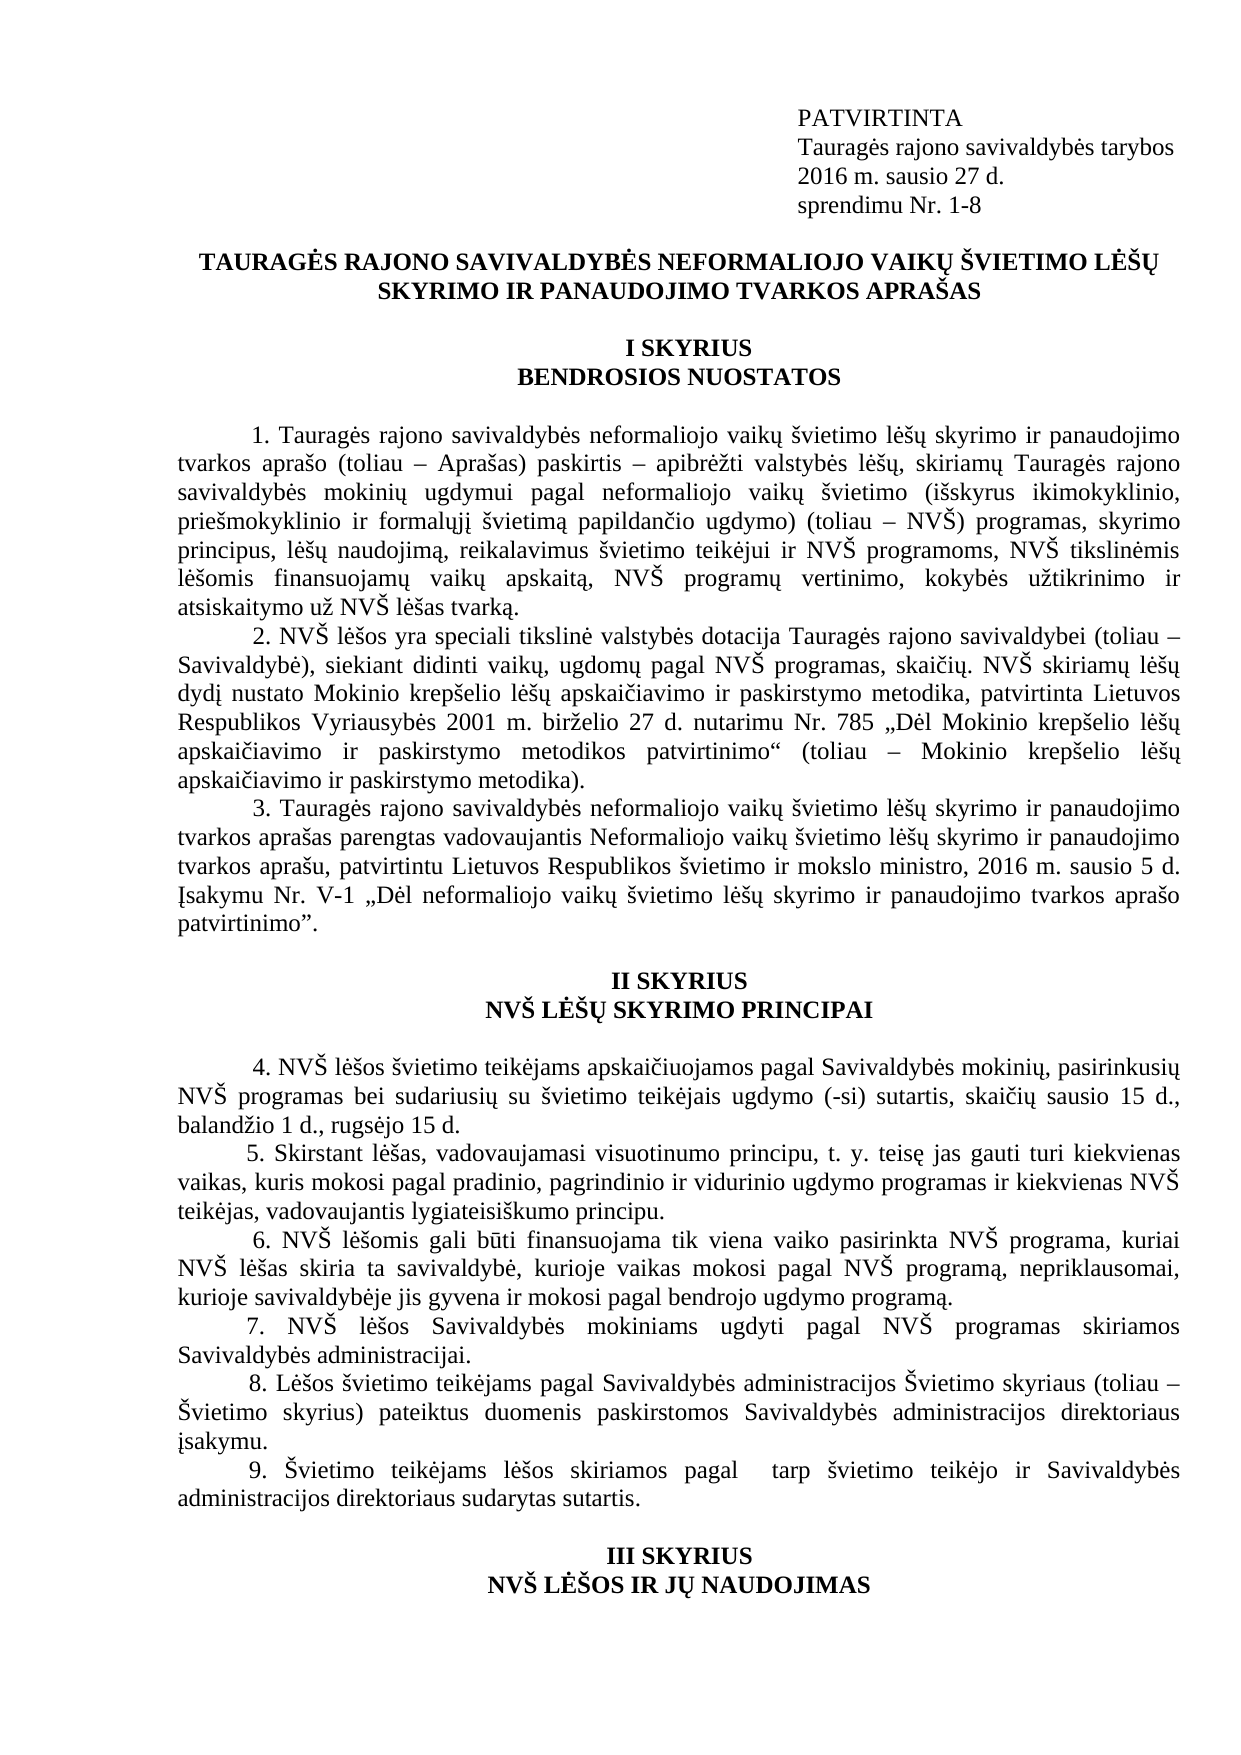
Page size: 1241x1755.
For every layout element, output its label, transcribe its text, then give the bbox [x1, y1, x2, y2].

text II SKYRIUS [177, 966, 1181, 995]
text 1. Tauragės rajono savivaldybės neformaliojo vaikų švietimo lėšų skyrimo ir panaudojimo tvarkos aprašo (toliau – Aprašas) paskirtis – apibrėžti valstybės lėšų, skiriamų Tauragės rajono savivaldybės mokinių ugdymui pagal neformaliojo vaikų švietimo (išskyrus ikimokyklinio, priešmokyklinio ir formalųjį švietimą papildančio ugdymo) (toliau – NVŠ) programas, skyrimo principus, lėšų naudojimą, reikalavimus švietimo teikėjui ir NVŠ programoms, NVŠ tikslinėmis lėšomis finansuojamų vaikų apskaitą, NVŠ programų vertinimo, kokybės užtikrinimo ir atsiskaitymo už NVŠ lėšas tvarką. [177, 420, 1181, 621]
text NVŠ LĖŠŲ SKYRIMO PRINCIPAI [177, 995, 1181, 1023]
text NVŠ LĖŠOS IR JŲ NAUDOJIMAS [177, 1570, 1181, 1598]
text sprendimu Nr. 1-8 [177, 190, 1181, 218]
text 3. Tauragės rajono savivaldybės neformaliojo vaikų švietimo lėšų skyrimo ir panaudojimo tvarkos aprašas parengtas vadovaujantis Neformaliojo vaikų švietimo lėšų skyrimo ir panaudojimo tvarkos aprašu, patvirtintu Lietuvos Respublikos švietimo ir mokslo ministro, 2016 m. sausio 5 d. Įsakymu Nr. V-1 „Dėl neformaliojo vaikų švietimo lėšų skyrimo ir panaudojimo tvarkos aprašo patvirtinimo”. [177, 793, 1181, 937]
text Tauragės rajono savivaldybės tarybos [177, 132, 1181, 161]
text III SKYRIUS [177, 1541, 1181, 1570]
text BENDROSIOS NUOSTATOS [177, 362, 1181, 391]
text 8. Lėšos švietimo teikėjams pagal Savivaldybės administracijos Švietimo skyriaus (toliau – Švietimo skyrius) pateiktus duomenis paskirstomos Savivaldybės administracijos direktoriaus įsakymu. [177, 1368, 1181, 1455]
text 4. NVŠ lėšos švietimo teikėjams apskaičiuojamos pagal Savivaldybės mokinių, pasirinkusių NVŠ programas bei sudariusių su švietimo teikėjais ugdymo (-si) sutartis, skaičių sausio 15 d., balandžio 1 d., rugsėjo 15 d. [177, 1052, 1181, 1138]
text 5. Skirstant lėšas, vadovaujamasi visuotinumo principu, t. y. teisę jas gauti turi kiekvienas vaikas, kuris mokosi pagal pradinio, pagrindinio ir vidurinio ugdymo programas ir kiekvienas NVŠ teikėjas, vadovaujantis lygiateisiškumo principu. [177, 1138, 1181, 1225]
text 2016 m. sausio 27 d. [177, 161, 1181, 190]
text PATVIRTINTA [797, 103, 1181, 132]
text 7. NVŠ lėšos Savivaldybės mokiniams ugdyti pagal NVŠ programas skiriamos Savivaldybės administracijai. [177, 1311, 1181, 1368]
text TAURAGĖS RAJONO SAVIVALDYBĖS NEFORMALIOJO VAIKŲ ŠVIETIMO LĖŠŲ SKYRIMO IR PANAUDOJIMO TVARKOS APRAŠAS [177, 247, 1181, 305]
text 2. NVŠ lėšos yra speciali tikslinė valstybės dotacija Tauragės rajono savivaldybei (toliau – Savivaldybė), siekiant didinti vaikų, ugdomų pagal NVŠ programas, skaičių. NVŠ skiriamų lėšų dydį nustato Mokinio krepšelio lėšų apskaičiavimo ir paskirstymo metodika, patvirtinta Lietuvos Respublikos Vyriausybės 2001 m. birželio 27 d. nutarimu Nr. 785 „Dėl Mokinio krepšelio lėšų apskaičiavimo ir paskirstymo metodikos patvirtinimo“ (toliau – Mokinio krepšelio lėšų apskaičiavimo ir paskirstymo metodika). [177, 621, 1181, 793]
text 6. NVŠ lėšomis gali būti finansuojama tik viena vaiko pasirinkta NVŠ programa, kuriai NVŠ lėšas skiria ta savivaldybė, kurioje vaikas mokosi pagal NVŠ programą, nepriklausomai, kurioje savivaldybėje jis gyvena ir mokosi pagal bendrojo ugdymo programą. [177, 1225, 1181, 1311]
text I SKYRIUS [177, 333, 1181, 362]
text 9. Švietimo teikėjams lėšos skiriamos pagal tarp švietimo teikėjo ir Savivaldybės administracijos direktoriaus sudarytas sutartis. [177, 1455, 1181, 1512]
